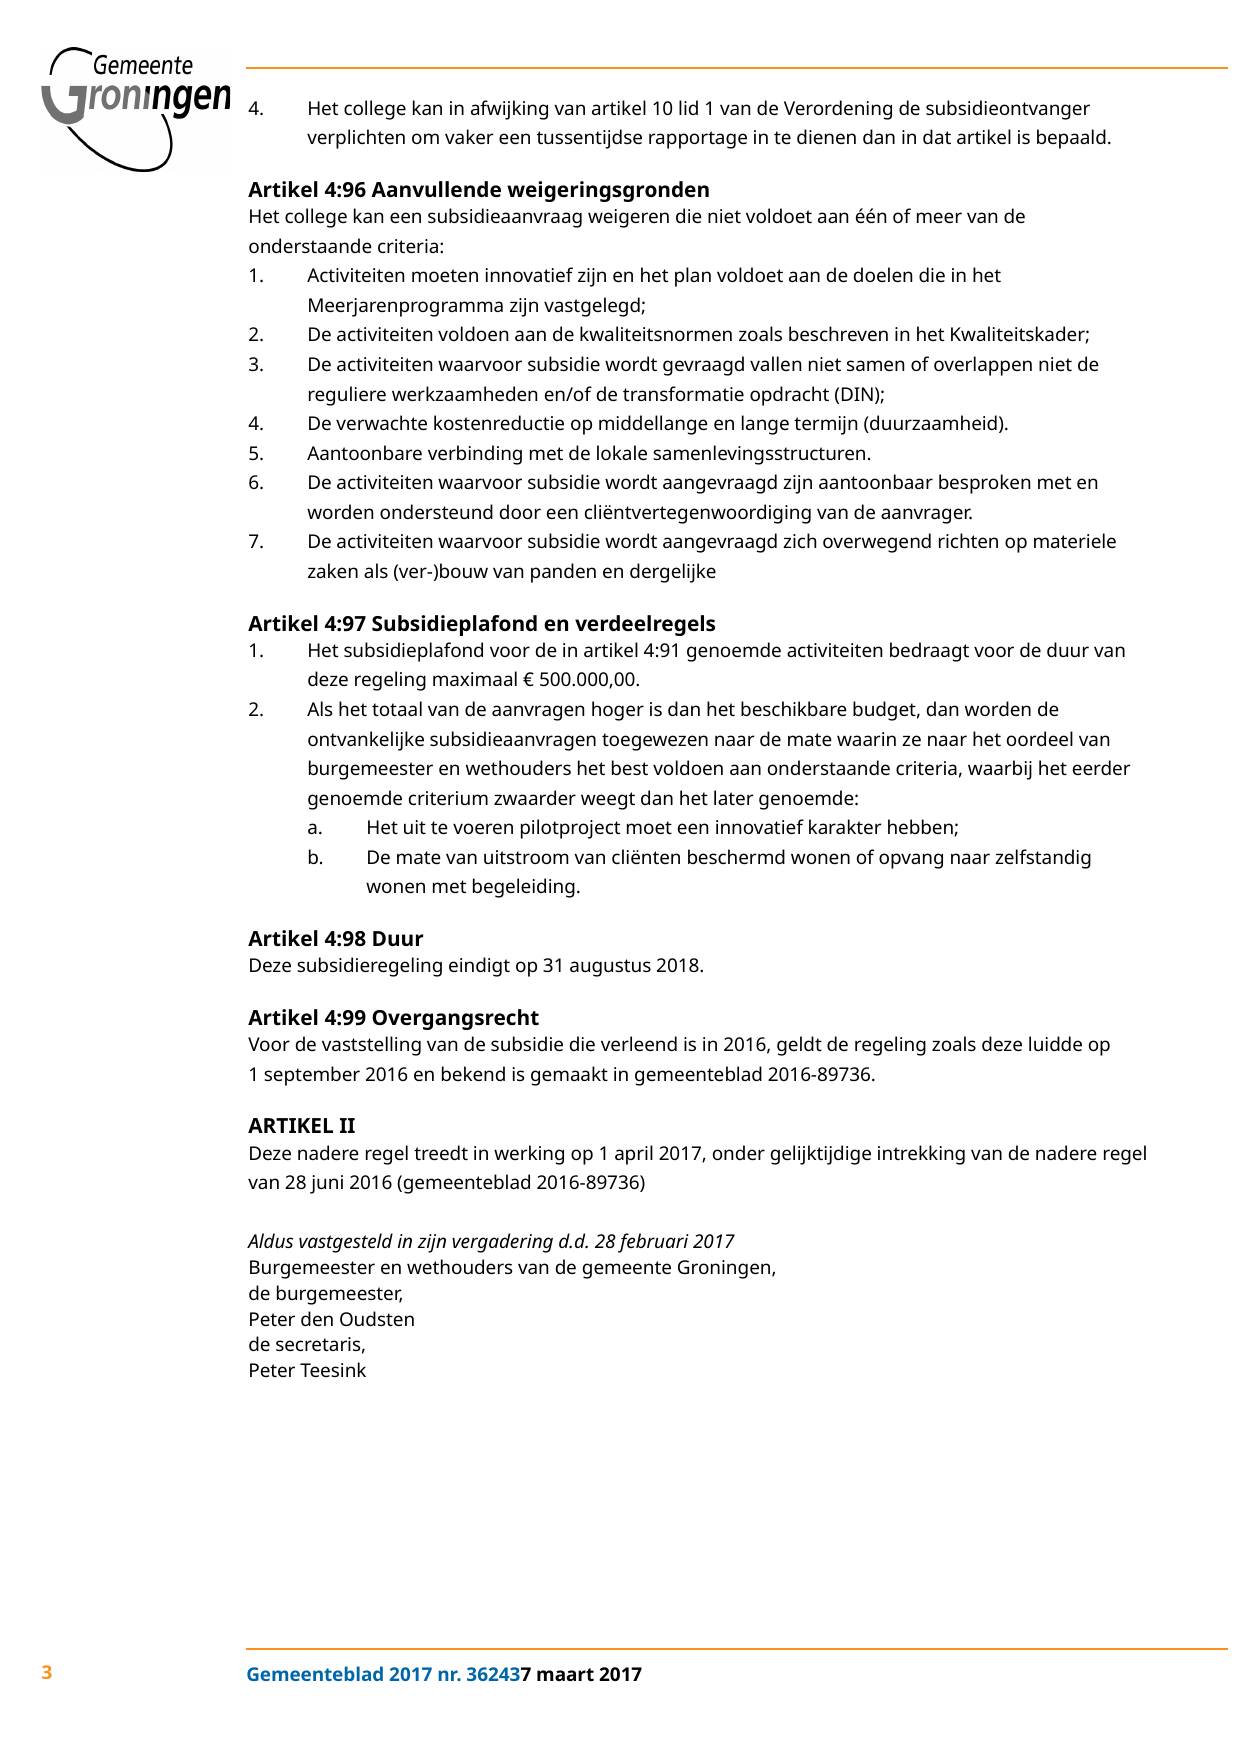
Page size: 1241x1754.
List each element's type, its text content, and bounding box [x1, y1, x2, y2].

text Voor de vaststelling van de subsidie die verleend is in 2016, geldt de regeling zoals deze luidde op 1 september 2016 en bekend is gemaakt in gemeenteblad 2016-89736. [248, 1031, 1152, 1087]
list De activiteiten waarvoor subsidie wordt aangevraagd zijn aantoonbaar besproken met en worden ondersteund door een cliëntvertegenwoordiging van de aanvrager. [248, 469, 1152, 525]
text Artikel 4:96 Aanvullende weigeringsgronden [248, 175, 1152, 203]
text Deze subsidieregeling eindigt op 31 augustus 2018. [248, 953, 1152, 978]
text de burgemeester, [248, 1280, 1152, 1306]
text Deze nadere regel treedt in werking op 1 april 2017, onder gelijktijdige intrekking van de nadere regel van 28 juni 2016 (gemeenteblad 2016-89736) [248, 1140, 1152, 1195]
text ARTIKEL II [248, 1111, 1152, 1140]
list Aantoonbare verbinding met de lokale samenlevingsstructuren. [248, 440, 1152, 466]
list De mate van uitstroom van cliënten beschermd wonen of opvang naar zelfstandig wonen met begeleiding. [307, 844, 1152, 899]
list Het college kan in afwijking van artikel 10 lid 1 van de Verordening de subsidieontvanger verplichten om vaker een tussentijdse rapportage in te dienen dan in dat artikel is bepaald. [248, 95, 1152, 150]
text Burgemeester en wethouders van de gemeente Groningen, [248, 1254, 1152, 1280]
list Activiteiten moeten innovatief zijn en het plan voldoet aan de doelen die in het Meerjarenprogramma zijn vastgelegd; [248, 262, 1152, 318]
text de secretaris, [248, 1332, 1152, 1357]
text Artikel 4:99 Overgangsrecht [248, 1003, 1152, 1031]
text Aldus vastgesteld in zijn vergadering d.d. 28 februari 2017 [248, 1229, 1152, 1254]
text Artikel 4:97 Subsidieplafond en verdeelregels [248, 609, 1152, 637]
list De activiteiten voldoen aan de kwaliteitsnormen zoals beschreven in het Kwaliteitskader; [248, 322, 1152, 347]
list Het subsidieplafond voor de in artikel 4:91 genoemde activiteiten bedraagt voor de duur van deze regeling maximaal € 500.000,00. [248, 637, 1152, 692]
text Artikel 4:98 Duur [248, 924, 1152, 953]
text Het college kan een subsidieaanvraag weigeren die niet voldoet aan één of meer van de onderstaande criteria: [248, 203, 1152, 258]
text Peter Teesink [248, 1357, 1152, 1383]
list De verwachte kostenreductie op middellange en lange termijn (duurzaamheid). [248, 410, 1152, 436]
list De activiteiten waarvoor subsidie wordt gevraagd vallen niet samen of overlappen niet de reguliere werkzaamheden en/of de transformatie opdracht (DIN); [248, 351, 1152, 406]
text Peter den Oudsten [248, 1306, 1152, 1332]
list De activiteiten waarvoor subsidie wordt aangevraagd zich overwegend richten op materiele zaken als (ver-)bouw van panden en dergelijke [248, 529, 1152, 584]
picture [41, 47, 231, 172]
list Het uit te voeren pilotproject moet een innovatief karakter hebben; [307, 814, 1152, 840]
list Als het totaal van de aanvragen hoger is dan het beschikbare budget, dan worden de ontvankelijke subsidieaanvragen toegewezen naar de mate waarin ze naar het oordeel van burgemeester en wethouders het best voldoen aan onderstaande criteria, waarbij het eerder genoemde criterium zwaarder weegt dan het later genoemde: [248, 696, 1152, 811]
